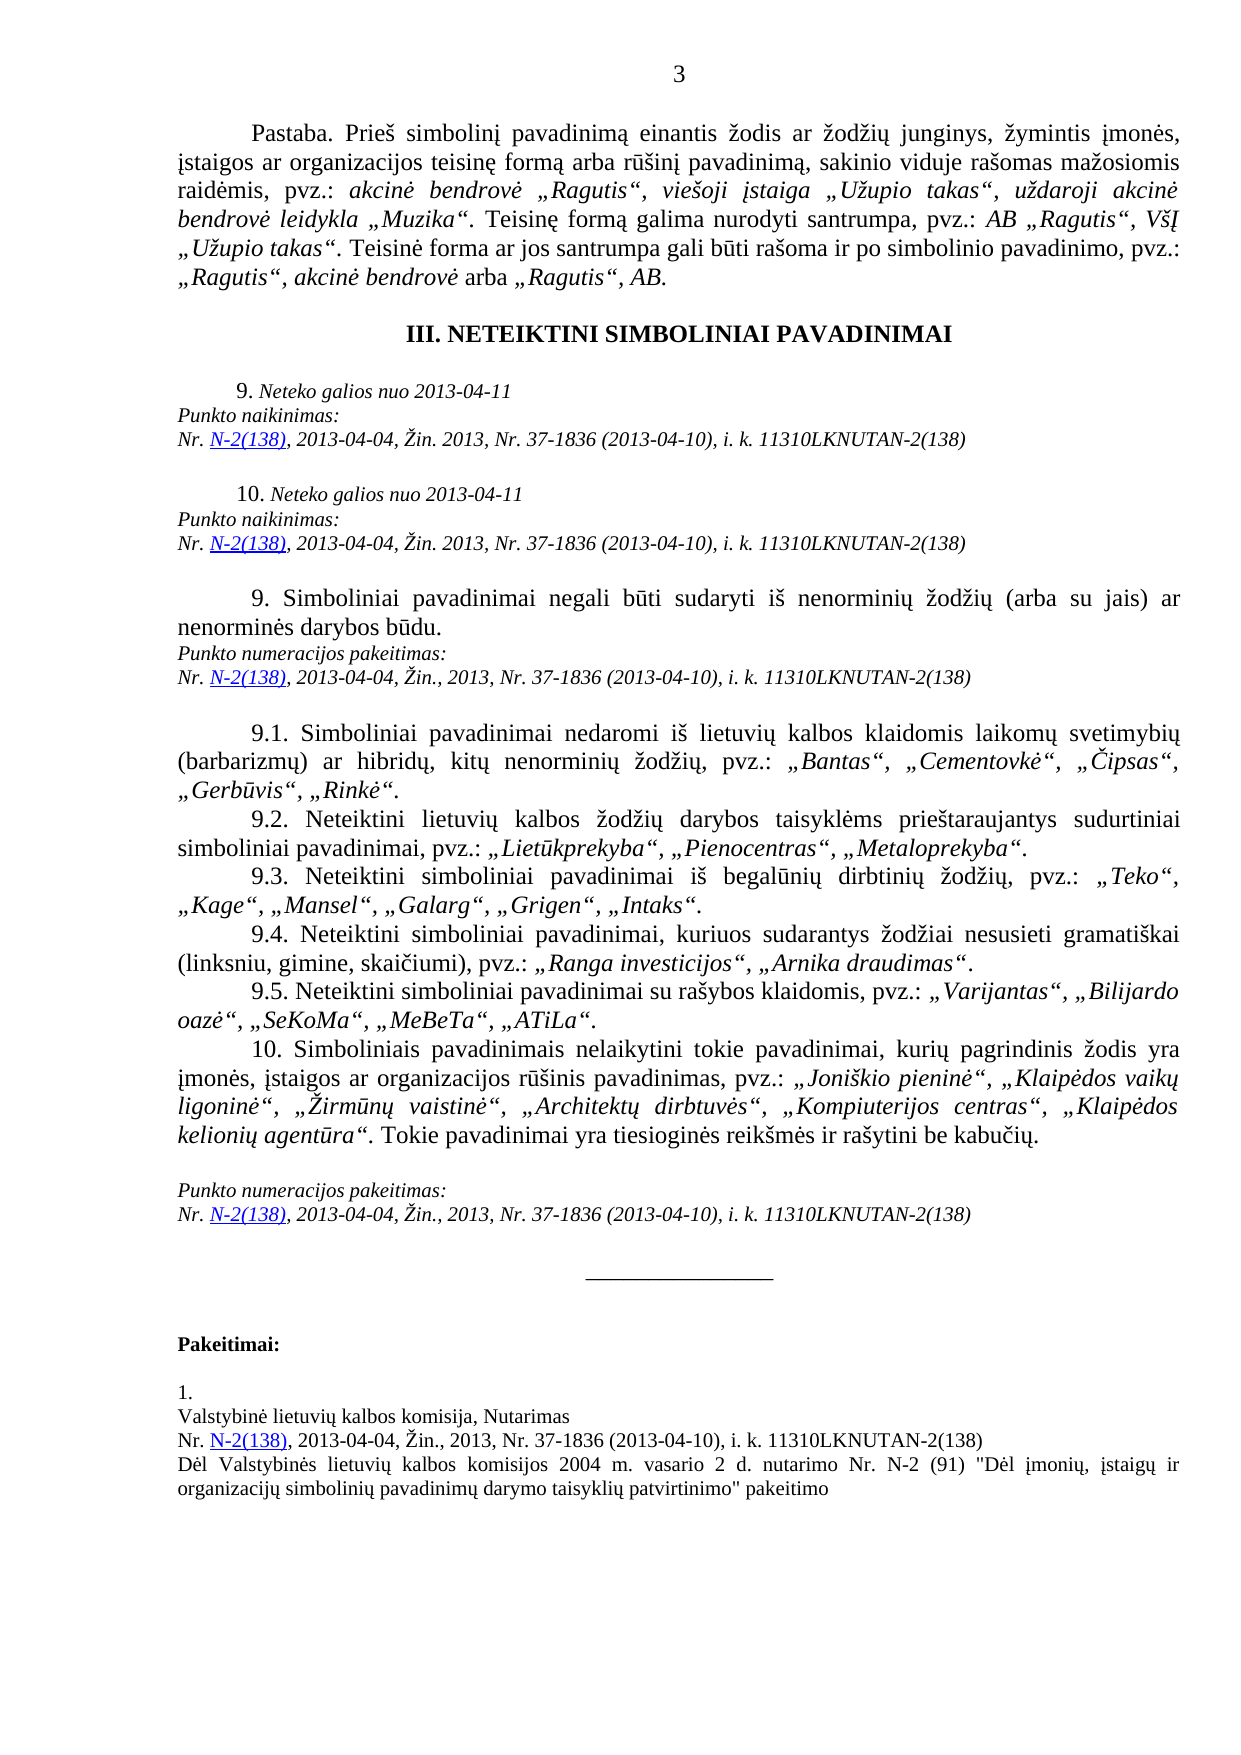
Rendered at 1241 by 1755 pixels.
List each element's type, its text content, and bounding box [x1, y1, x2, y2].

text 1. [177, 1379, 1181, 1404]
text Dėl Valstybinės lietuvių kalbos komisijos 2004 m. vasario 2 d. nutarimo Nr. N-2 (91) "Dėl įmonių, įstaigų ir organizacijų simbolinių pavadinimų darymo taisyklių patvirtinimo" pakeitimo [177, 1452, 1181, 1500]
text Pakeitimai: [177, 1331, 1181, 1356]
text Nr. N-2(138), 2013-04-04, Žin. 2013, Nr. 37-1836 (2013-04-10), i. k. 11310LKNUTAN-2(138) [177, 427, 1181, 451]
text _______________ [177, 1254, 1181, 1283]
text Nr. N-2(138), 2013-04-04, Žin., 2013, Nr. 37-1836 (2013-04-10), i. k. 11310LKNUTAN-2(138) [177, 1202, 1181, 1226]
text 9. Simboliniai pavadinimai negali būti sudaryti iš nenorminių žodžių (arba su jais) ar nenorminės darybos būdu. [177, 583, 1181, 641]
text Nr. N-2(138), 2013-04-04, Žin., 2013, Nr. 37-1836 (2013-04-10), i. k. 11310LKNUTAN-2(138) [177, 665, 1181, 689]
text 9.1. Simboliniai pavadinimai nedaromi iš lietuvių kalbos klaidomis laikomų svetimybių (barbarizmų) ar hibridų, kitų nenorminių žodžių, pvz.: „Bantas“, „Cementovkė“, „Čipsas“, „Gerbūvis“, „Rinkė“. [177, 718, 1181, 804]
text 9.5. Neteiktini simboliniai pavadinimai su rašybos klaidomis, pvz.: „Varijantas“, „Bilijardo oazė“, „SeKoMa“, „MeBeTa“, „ATiLa“. [177, 976, 1181, 1034]
text Valstybinė lietuvių kalbos komisija, Nutarimas [177, 1404, 1181, 1428]
text Punkto naikinimas: [177, 403, 1181, 427]
text 9.3. Neteiktini simboliniai pavadinimai iš begalūnių dirbtinių žodžių, pvz.: „Teko“, „Kage“, „Mansel“, „Galarg“, „Grigen“, „Intaks“. [177, 861, 1181, 919]
text 9.4. Neteiktini simboliniai pavadinimai, kuriuos sudarantys žodžiai nesusieti gramatiškai (linksniu, gimine, skaičiumi), pvz.: „Ranga investicijos“, „Arnika draudimas“. [177, 919, 1181, 976]
text 9. Neteko galios nuo 2013-04-11 [177, 377, 1181, 403]
text Punkto naikinimas: [177, 506, 1181, 531]
text 10. Simboliniais pavadinimais nelaikytini tokie pavadinimai, kurių pagrindinis žodis yra įmonės, įstaigos ar organizacijos rūšinis pavadinimas, pvz.: „Joniškio pieninė“, „Klaipėdos vaikų ligoninė“, „Žirmūnų vaistinė“, „Architektų dirbtuvės“, „Kompiuterijos centras“, „Klaipėdos kelionių agentūra“. Tokie pavadinimai yra tiesioginės reikšmės ir rašytini be kabučių. [177, 1034, 1181, 1149]
text 10. Neteko galios nuo 2013-04-11 [177, 480, 1181, 506]
text 9.2. Neteiktini lietuvių kalbos žodžių darybos taisyklėms prieštaraujantys sudurtiniai simboliniai pavadinimai, pvz.: „Lietūkprekyba“, „Pienocentras“, „Metaloprekyba“. [177, 804, 1181, 861]
text Punkto numeracijos pakeitimas: [177, 1178, 1181, 1202]
text Nr. N-2(138), 2013-04-04, Žin. 2013, Nr. 37-1836 (2013-04-10), i. k. 11310LKNUTAN-2(138) [177, 531, 1181, 554]
text III. NETEIKTINI SIMBOLINIAI PAVADINIMAI [177, 319, 1181, 348]
text Pastaba. Prieš simbolinį pavadinimą einantis žodis ar žodžių junginys, žymintis įmonės, įstaigos ar organizacijos teisinę formą arba rūšinį pavadinimą, sakinio viduje rašomas mažosiomis raidėmis, pvz.: akcinė bendrovė „Ragutis“, viešoji įstaiga „Užupio takas“, uždaroji akcinė bendrovė leidykla „Muzika“. Teisinę formą galima nurodyti santrumpa, pvz.: AB „Ragutis“, VšĮ „Užupio takas“. Teisinė forma ar jos santrumpa gali būti rašoma ir po simbolinio pavadinimo, pvz.: „Ragutis“, akcinė bendrovė arba „Ragutis“, AB. [177, 118, 1181, 291]
text Punkto numeracijos pakeitimas: [177, 641, 1181, 665]
text Nr. N-2(138), 2013-04-04, Žin., 2013, Nr. 37-1836 (2013-04-10), i. k. 11310LKNUTAN-2(138) [177, 1428, 1181, 1452]
